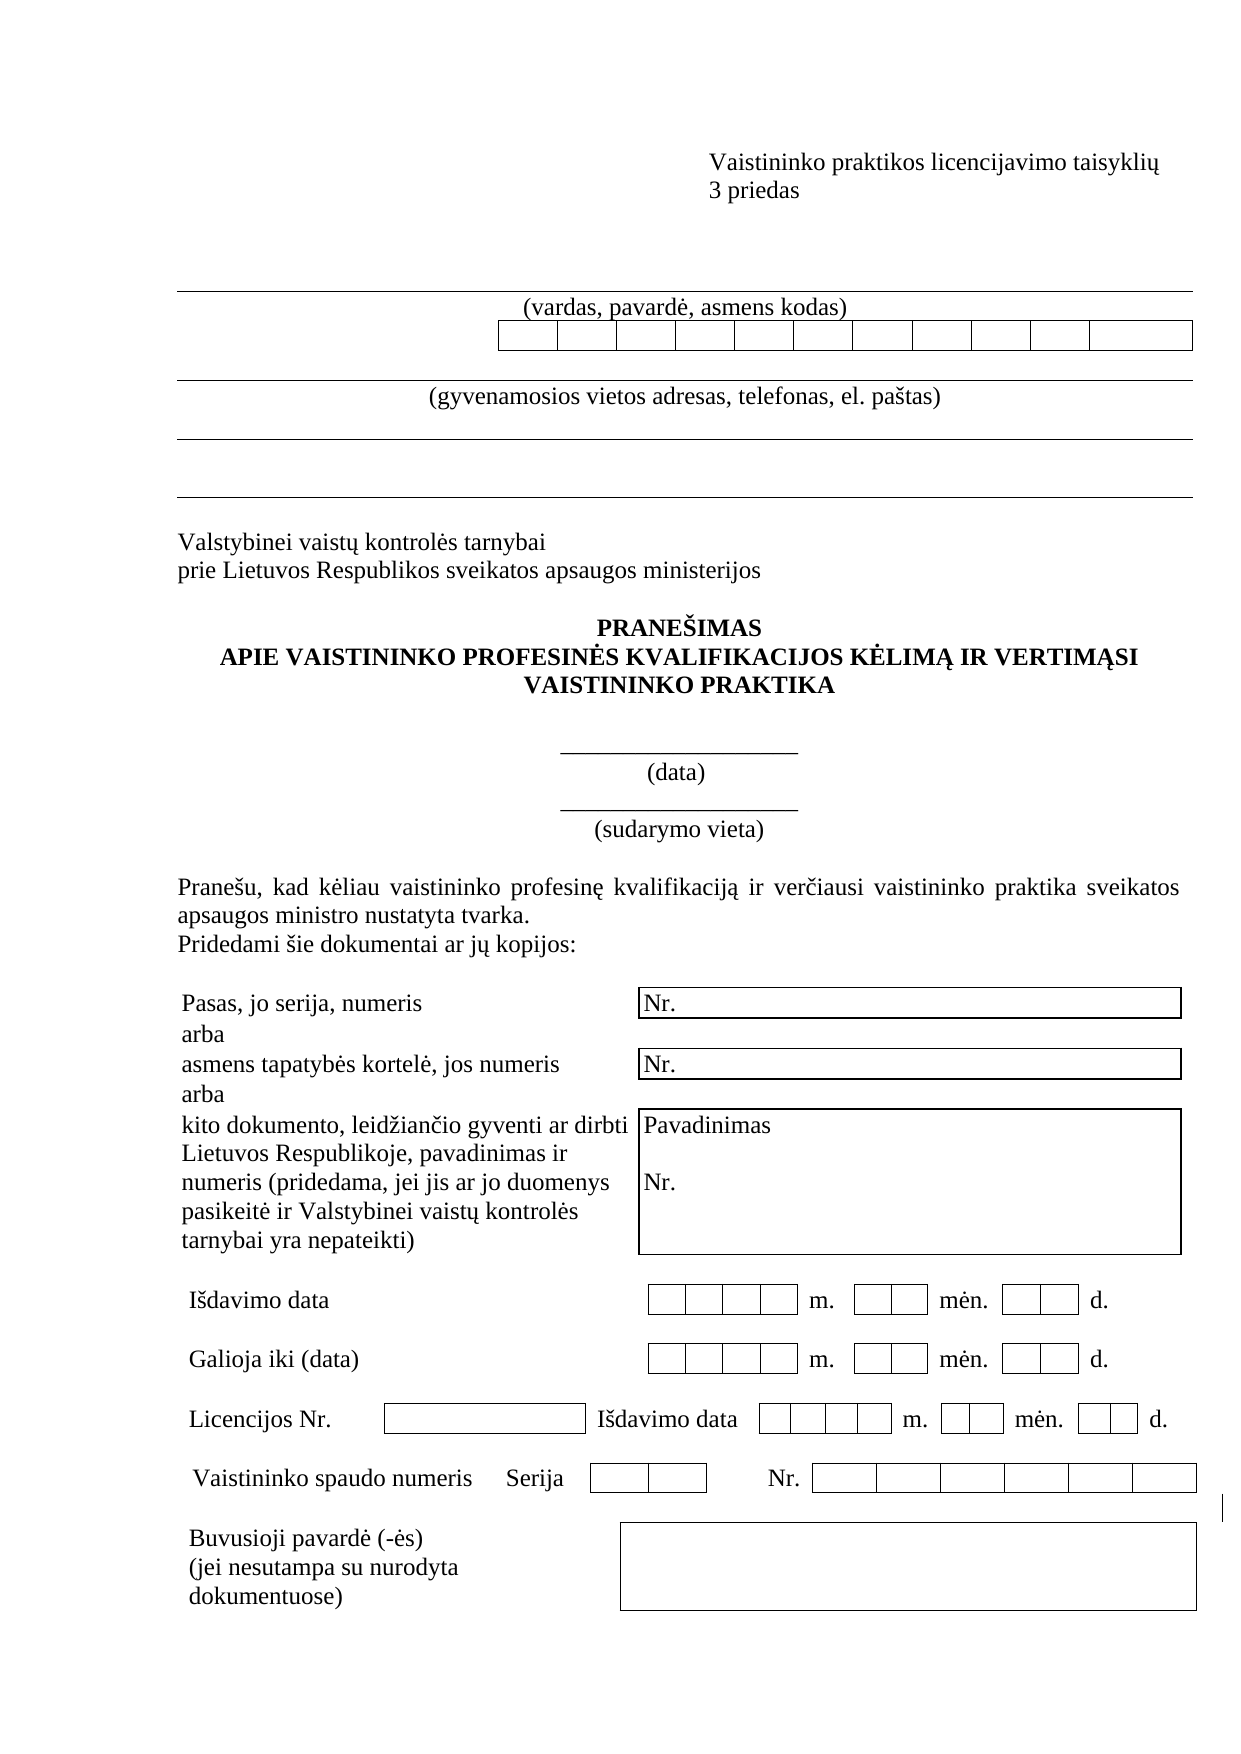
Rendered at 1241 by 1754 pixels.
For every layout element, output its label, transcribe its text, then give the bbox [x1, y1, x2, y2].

table_cell arba [177, 1017, 639, 1047]
table_header [892, 1285, 927, 1313]
table_header [707, 1463, 764, 1492]
table_cell [1197, 1522, 1222, 1609]
table_cell [639, 1019, 643, 1047]
table_header [649, 1285, 685, 1313]
table_header m. [892, 1403, 941, 1433]
table_cell arba [177, 1078, 639, 1108]
text Pridedami šie dokumentai ar jų kopijos: [177, 929, 1181, 958]
table_cell [735, 321, 793, 350]
table_header [942, 1404, 969, 1433]
table_header Galioja iki (data) [177, 1343, 648, 1373]
table_cell [794, 321, 852, 350]
table_cell [972, 321, 1030, 350]
table_cell [1031, 321, 1089, 350]
table_header [826, 1404, 857, 1433]
table_header [970, 1404, 1003, 1433]
text ___________________ [177, 728, 1181, 757]
table_header d. [1079, 1284, 1192, 1313]
text prie Lietuvos Respublikos sveikatos apsaugos ministerijos [177, 556, 1181, 584]
table_cell [1177, 1080, 1181, 1108]
table_header [813, 1464, 876, 1492]
table_header [1133, 1464, 1196, 1492]
table_cell [499, 321, 557, 350]
table_header [761, 1285, 797, 1313]
table_header [177, 1463, 590, 1493]
table_cell [1090, 321, 1192, 350]
text (sudarymo vieta) [177, 814, 1181, 843]
table_header [649, 1464, 706, 1492]
table_header [649, 1344, 685, 1373]
table_header [855, 1344, 891, 1373]
table_header [1003, 1285, 1040, 1313]
table_cell [177, 1494, 1222, 1522]
table_cell [1177, 1019, 1181, 1047]
table_cell [177, 320, 498, 350]
table_header d. [1079, 1343, 1192, 1373]
table_header [1003, 1344, 1040, 1373]
table_header [761, 1344, 797, 1373]
table_cell Pavadinimas Nr. [640, 1110, 1180, 1253]
table_header m. [798, 1284, 854, 1313]
text PRANEŠIMAS [177, 613, 1181, 642]
table_header [1041, 1285, 1078, 1313]
text Valstybinei vaistų kontrolės tarnybai [177, 527, 1181, 556]
table_header Licencijos Nr. [177, 1403, 384, 1433]
table_cell [621, 1523, 1196, 1609]
table_header [1005, 1464, 1068, 1492]
table_header [1197, 1463, 1222, 1493]
table_header d. [1138, 1403, 1181, 1433]
table_header [877, 1464, 940, 1492]
table_cell Buvusioji pavardė (-ės) (jei nesutampa su nurodyta dokumentuose) [177, 1522, 620, 1609]
table_header [941, 1464, 1004, 1492]
table_header [855, 1285, 891, 1313]
table_header Pasas, jo serija, numeris [177, 987, 638, 1017]
table_cell [558, 321, 616, 350]
table_header mėn. [928, 1343, 1002, 1373]
table_header [760, 1404, 790, 1433]
table_cell asmens tapatybės kortelė, jos numeris [177, 1048, 638, 1078]
table_header [723, 1344, 760, 1373]
table_header [686, 1285, 722, 1313]
table_header Vaistininko spaudo numeris [189, 1463, 502, 1492]
table_cell [853, 321, 912, 350]
table_header [1111, 1404, 1137, 1433]
table_header [177, 262, 1192, 291]
table_header [385, 1404, 396, 1433]
text 3 priedas [709, 176, 1181, 204]
table_cell [617, 321, 675, 350]
table_header [858, 1404, 891, 1433]
table_header [177, 440, 1192, 497]
table_header mėn. [1004, 1403, 1078, 1433]
table_header Išdavimo data [177, 1284, 648, 1313]
text APIE VAISTININKO PROFESINĖS KVALIFIKACIJOS KĖLIMĄ IR VERTIMĄSI VAISTININKO PRAKTIKA [177, 642, 1181, 699]
table_header Nr. [764, 1463, 812, 1492]
table_cell [913, 321, 971, 350]
table_header [574, 1404, 585, 1433]
table_cell [676, 321, 734, 350]
table_header [591, 1464, 648, 1492]
text Pranešu, kad kėliau vaistininko profesinę kvalifikaciją ir verčiausi vaistininko praktika sveikatos apsaugos ministro nustatyta tvarka. [177, 872, 1181, 929]
table_header mėn. [928, 1284, 1002, 1313]
table_header [686, 1344, 722, 1373]
table_cell (vardas, pavardė, asmens kodas) [177, 292, 1192, 320]
table_cell (gyvenamosios vietos adresas, telefonas, el. paštas) [177, 381, 1192, 410]
table_header [892, 1344, 927, 1373]
text ___________________ [177, 786, 1181, 814]
table_header Išdavimo data [586, 1403, 759, 1433]
table_header [1041, 1344, 1078, 1373]
table_header [1069, 1464, 1132, 1492]
table_header Serija [502, 1463, 590, 1492]
table_cell [639, 1080, 643, 1108]
table_cell [177, 350, 1192, 380]
table_header [723, 1285, 760, 1313]
text Vaistininko praktikos licencijavimo taisyklių [709, 147, 1181, 176]
table_header [1079, 1404, 1110, 1433]
table_cell kito dokumento, leidžiančio gyventi ar dirbti Lietuvos Respublikoje, pavadinimas ir numeris (pridedama, jei jis ar jo duomenys pasikeitė ir Valstybinei vaistų kontrolės tarnybai yra nepateikti) [177, 1108, 638, 1253]
table_header [791, 1404, 825, 1433]
text (data) [177, 757, 1181, 786]
table_header m. [798, 1343, 854, 1373]
